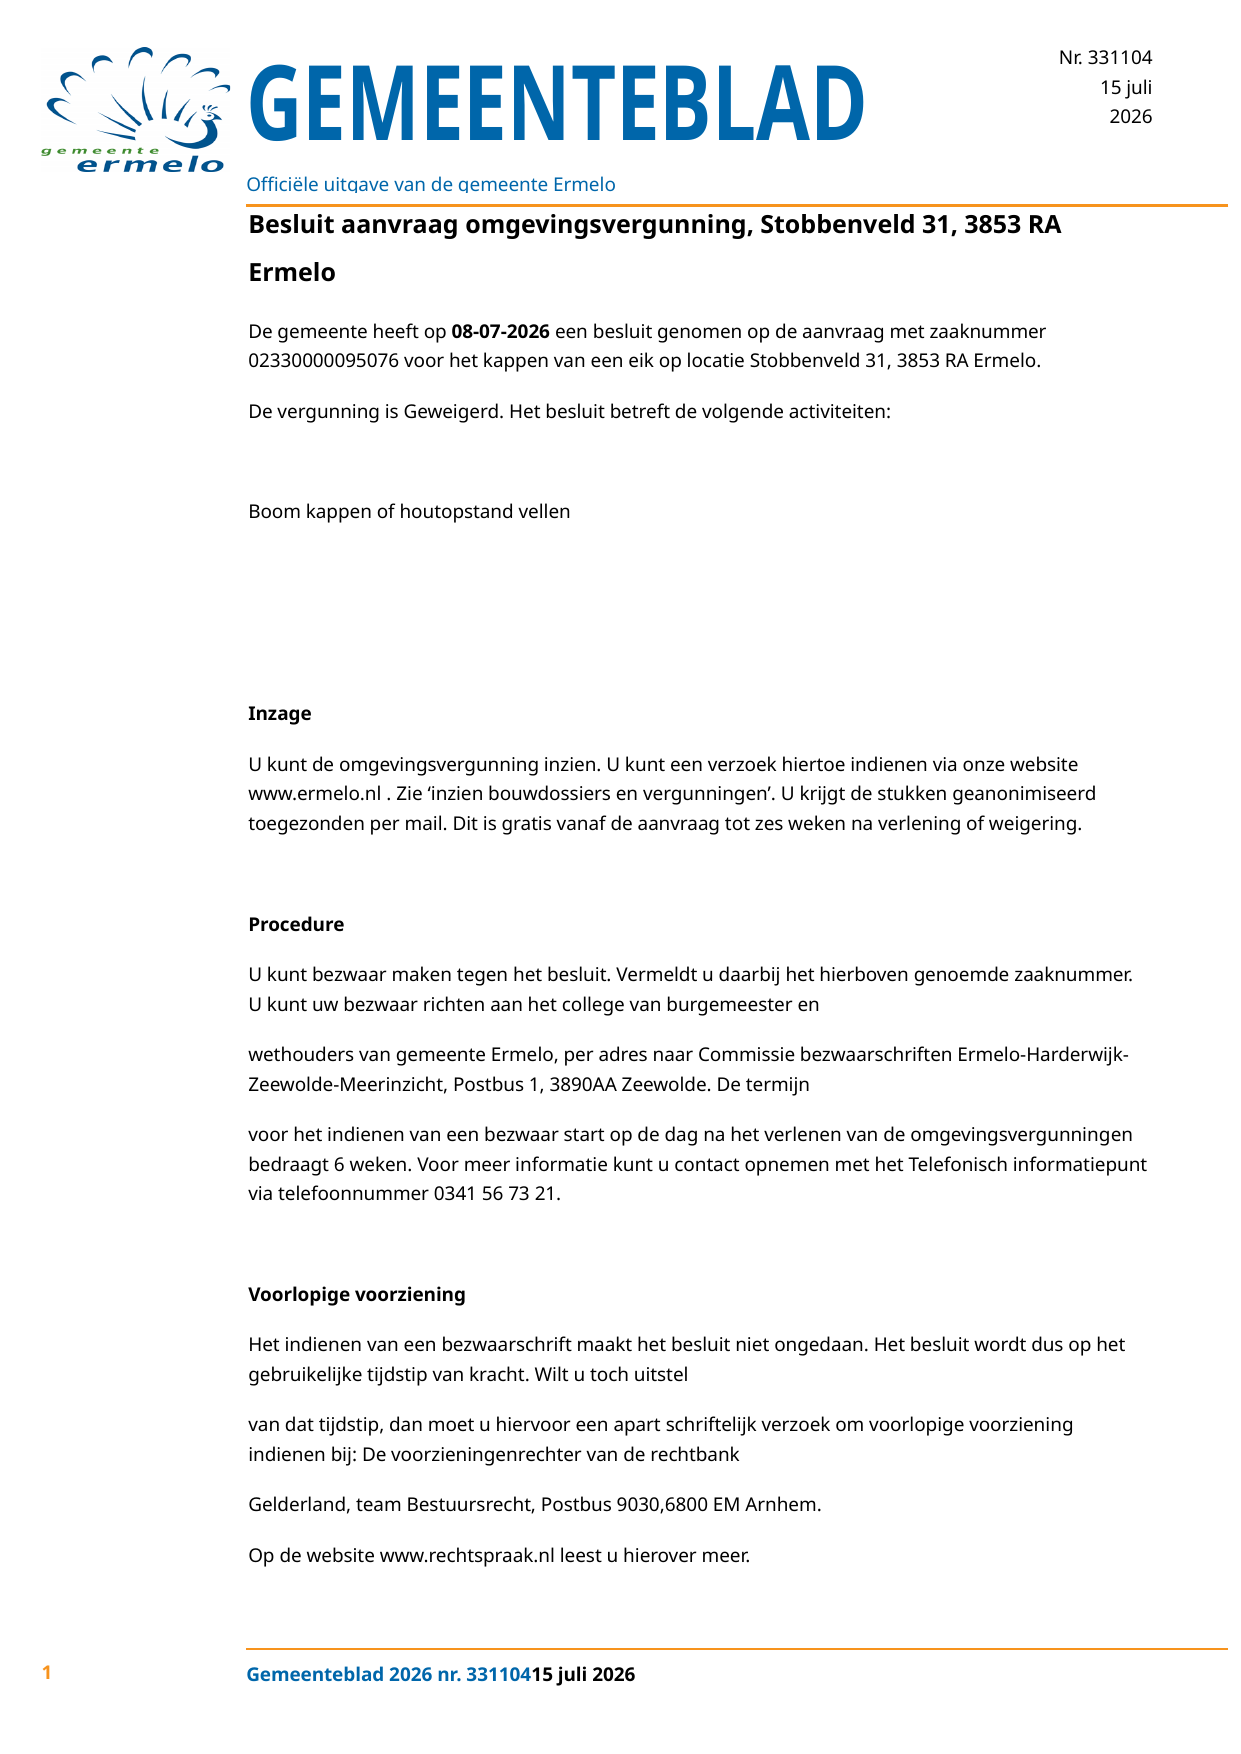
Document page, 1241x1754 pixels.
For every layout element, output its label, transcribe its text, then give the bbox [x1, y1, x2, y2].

text De gemeente heeft op 08-07-2026 een besluit genomen op de aanvraag met zaaknummer 02330000095076 voor het kappen van een eik op locatie Stobbenveld 31, 3853 RA Ermelo. [248, 318, 1152, 373]
text van dat tijdstip, dan moet u hiervoor een apart schriftelijk verzoek om voorlopige voorziening indienen bij: De voorzieningenrechter van de rechtbank [248, 1412, 1152, 1467]
text Het indienen van een bezwaarschrift maakt het besluit niet ongedaan. Het besluit wordt dus op het gebruikelijke tijdstip van kracht. Wilt u toch uitstel [248, 1332, 1152, 1387]
text Besluit aanvraag omgevingsvergunning, Stobbenveld 31, 3853 RA Ermelo [248, 207, 1152, 288]
text U kunt bezwaar maken tegen het besluit. Vermeldt u daarbij het hierboven genoemde zaaknummer. U kunt uw bezwaar richten aan het college van burgemeester en [248, 961, 1152, 1017]
text Gelderland, team Bestuursrecht, Postbus 9030,6800 EM Arnhem. [248, 1492, 1152, 1517]
picture [41, 47, 231, 172]
text Inzage [248, 700, 1152, 726]
text Procedure [248, 911, 1152, 937]
text U kunt de omgevingsvergunning inzien. U kunt een verzoek hiertoe indienen via onze website www.ermelo.nl . Zie ‘inzien bouwdossiers en vergunningen’. U krijgt de stukken geanonimiseerd toegezonden per mail. Dit is gratis vanaf de aanvraag tot zes weken na verlening of weigering. [248, 751, 1152, 836]
text wethouders van gemeente Ermelo, per adres naar Commissie bezwaarschriften Ermelo-Harderwijk-Zeewolde-Meerinzicht, Postbus 1, 3890AA Zeewolde. De termijn [248, 1041, 1152, 1097]
text Op de website www.rechtspraak.nl leest u hierover meer. [248, 1542, 1152, 1568]
text voor het indienen van een bezwaar start op de dag na het verlenen van de omgevingsvergunningen bedraagt 6 weken. Voor meer informatie kunt u contact opnemen met het Telefonisch informatiepunt via telefoonnummer 0341 56 73 21. [248, 1121, 1152, 1206]
text Voorlopige voorziening [248, 1281, 1152, 1307]
text Boom kappen of houtopstand vellen [248, 499, 1152, 524]
text De vergunning is Geweigerd. Het besluit betreft de volgende activiteiten: [248, 398, 1152, 424]
